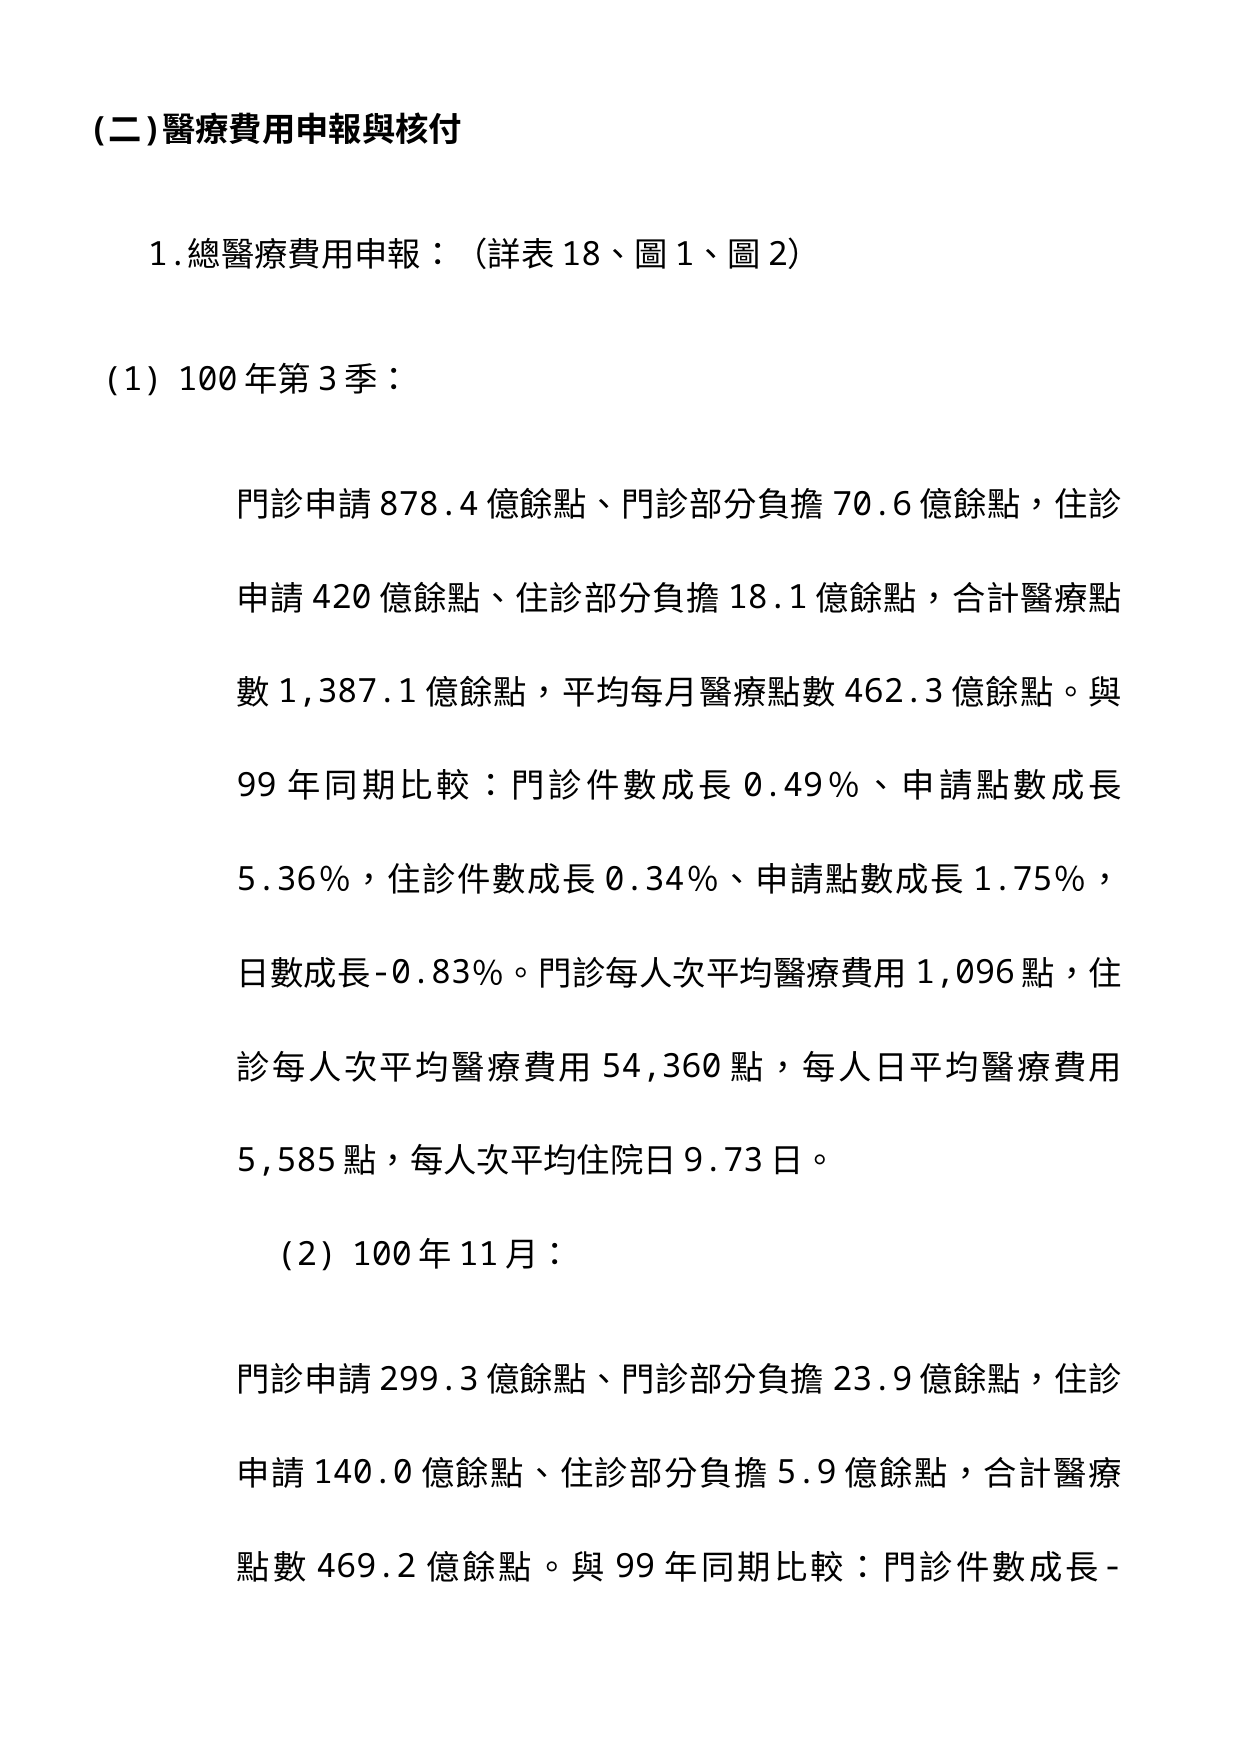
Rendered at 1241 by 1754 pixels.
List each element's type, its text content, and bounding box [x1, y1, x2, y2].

text 門診申請299.3億餘點、門診部分負擔23.9億餘點，住診申請140.0億餘點、住診部分負擔5.9億餘點，合計醫療點數469.2億餘點。與99年同期比較：門診件數成長- [236, 1335, 1122, 1585]
text 1.總醫療費用申報：（詳表18、圖1、圖2） [148, 210, 1122, 273]
text (二)醫療費用申報與核付 [89, 85, 1122, 148]
list 100年11月： [277, 1210, 1122, 1273]
list 100年第3季： [102, 335, 1122, 398]
text 門診申請878.4億餘點、門診部分負擔70.6億餘點，住診申請420億餘點、住診部分負擔18.1億餘點，合計醫療點數1,387.1億餘點，平均每月醫療點數462.3億餘點。與99年同期比較：門診件數成長0.49％、申請點數成長5.36％，住診件數成長0.34％、申請點數成長1.75％，日數成長-0.83％。門診每人次平均醫療費用1,096點，住診每人次平均醫療費用54,360點，每人日平均醫療費用5,585點，每人次平均住院日9.73日。 [236, 460, 1122, 1179]
